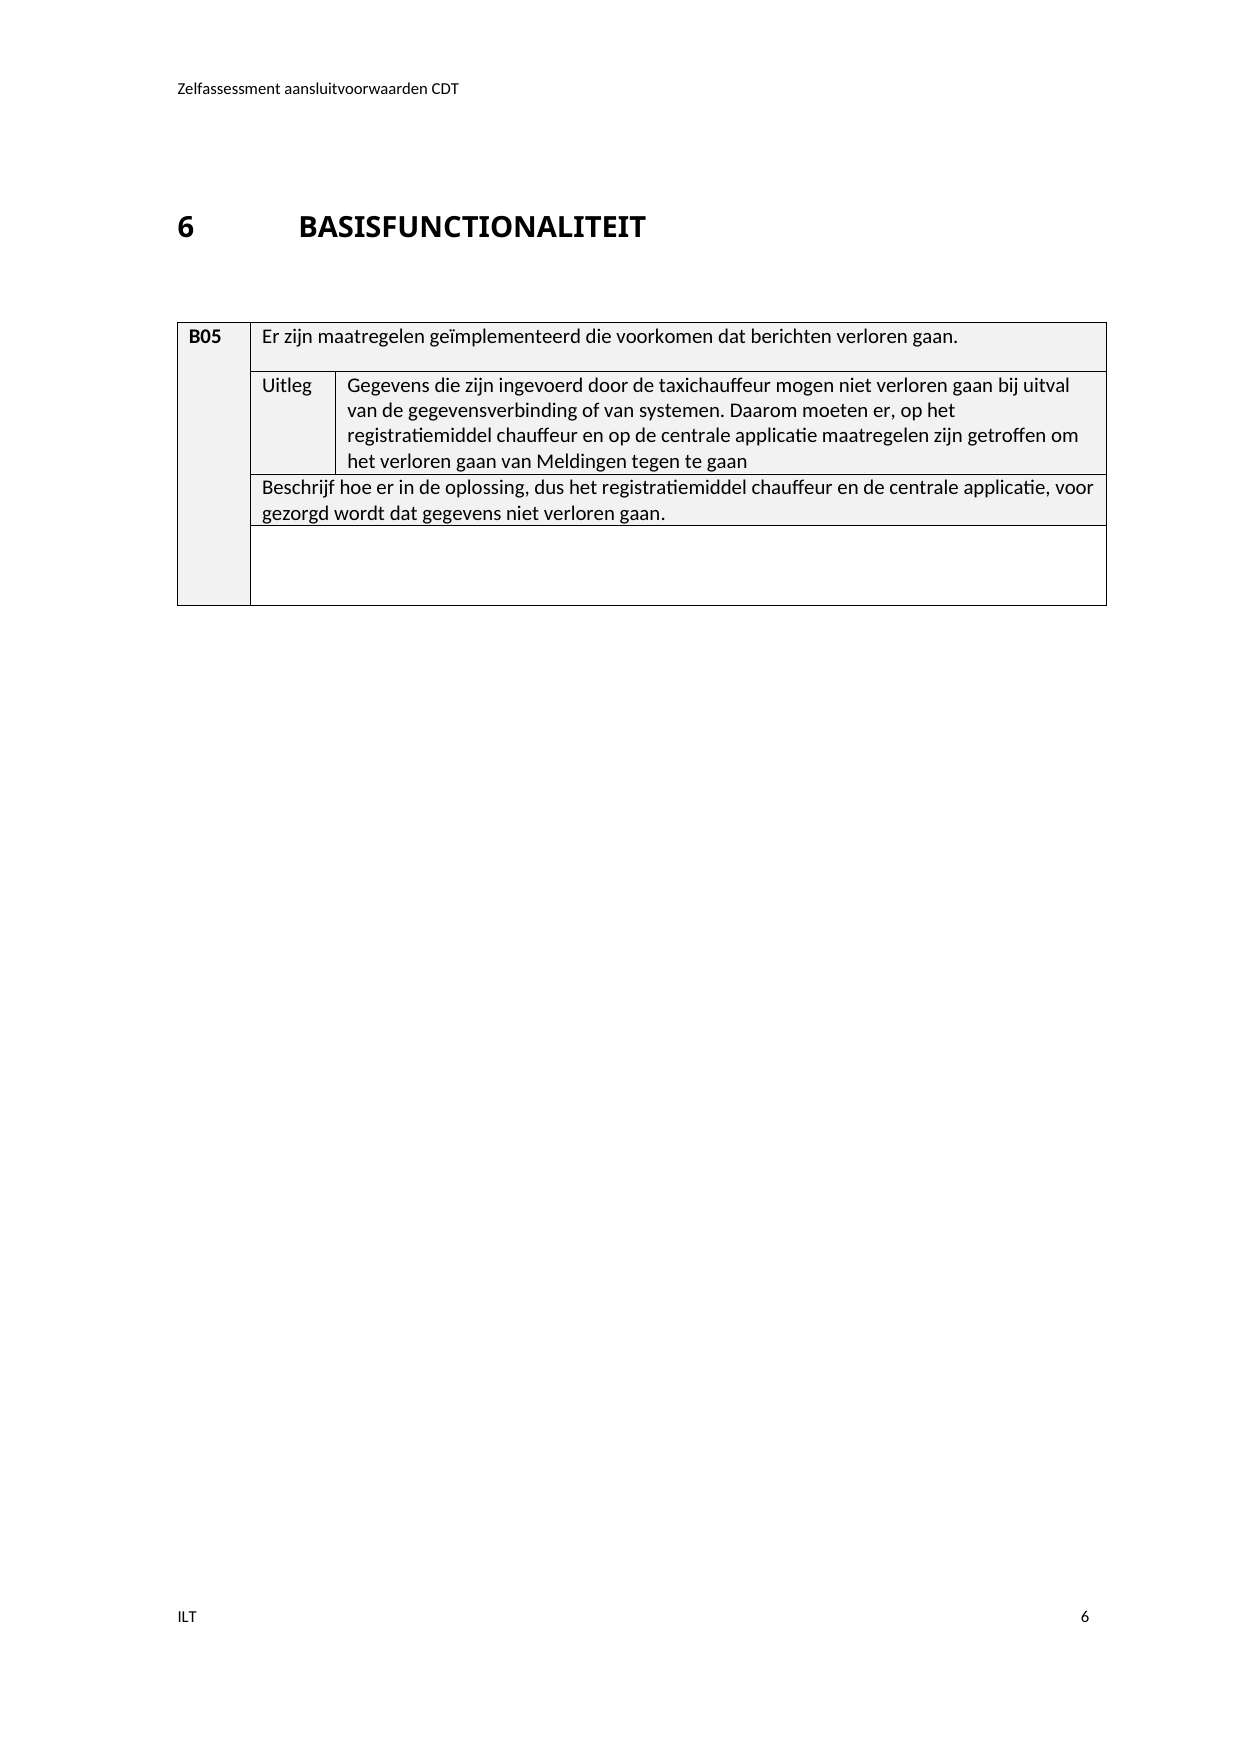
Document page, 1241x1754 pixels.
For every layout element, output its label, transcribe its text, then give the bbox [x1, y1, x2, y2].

table_cell Gegevens die zijn ingevoerd door de taxichauffeur mogen niet verloren gaan bij uitval van de gegevensverbinding of van systemen. Daarom moeten er, op het registratiemiddel chauffeur en op de centrale applicatie maatregelen zijn getroffen om het verloren gaan van Meldingen tegen te gaan [336, 372, 1106, 473]
table_header Er zijn maatregelen geïmplementeerd die voorkomen dat berichten verloren gaan. [251, 323, 1106, 371]
table_header B05 [178, 323, 250, 605]
table_cell Beschrijf hoe er in de oplossing, dus het registratiemiddel chauffeur en de centrale applicatie, voor gezorgd wordt dat gegevens niet verloren gaan. [251, 475, 1106, 525]
subtitle Basisfunctionaliteit [177, 207, 1107, 246]
table_cell [251, 526, 1106, 605]
table_cell Uitleg [251, 372, 335, 473]
